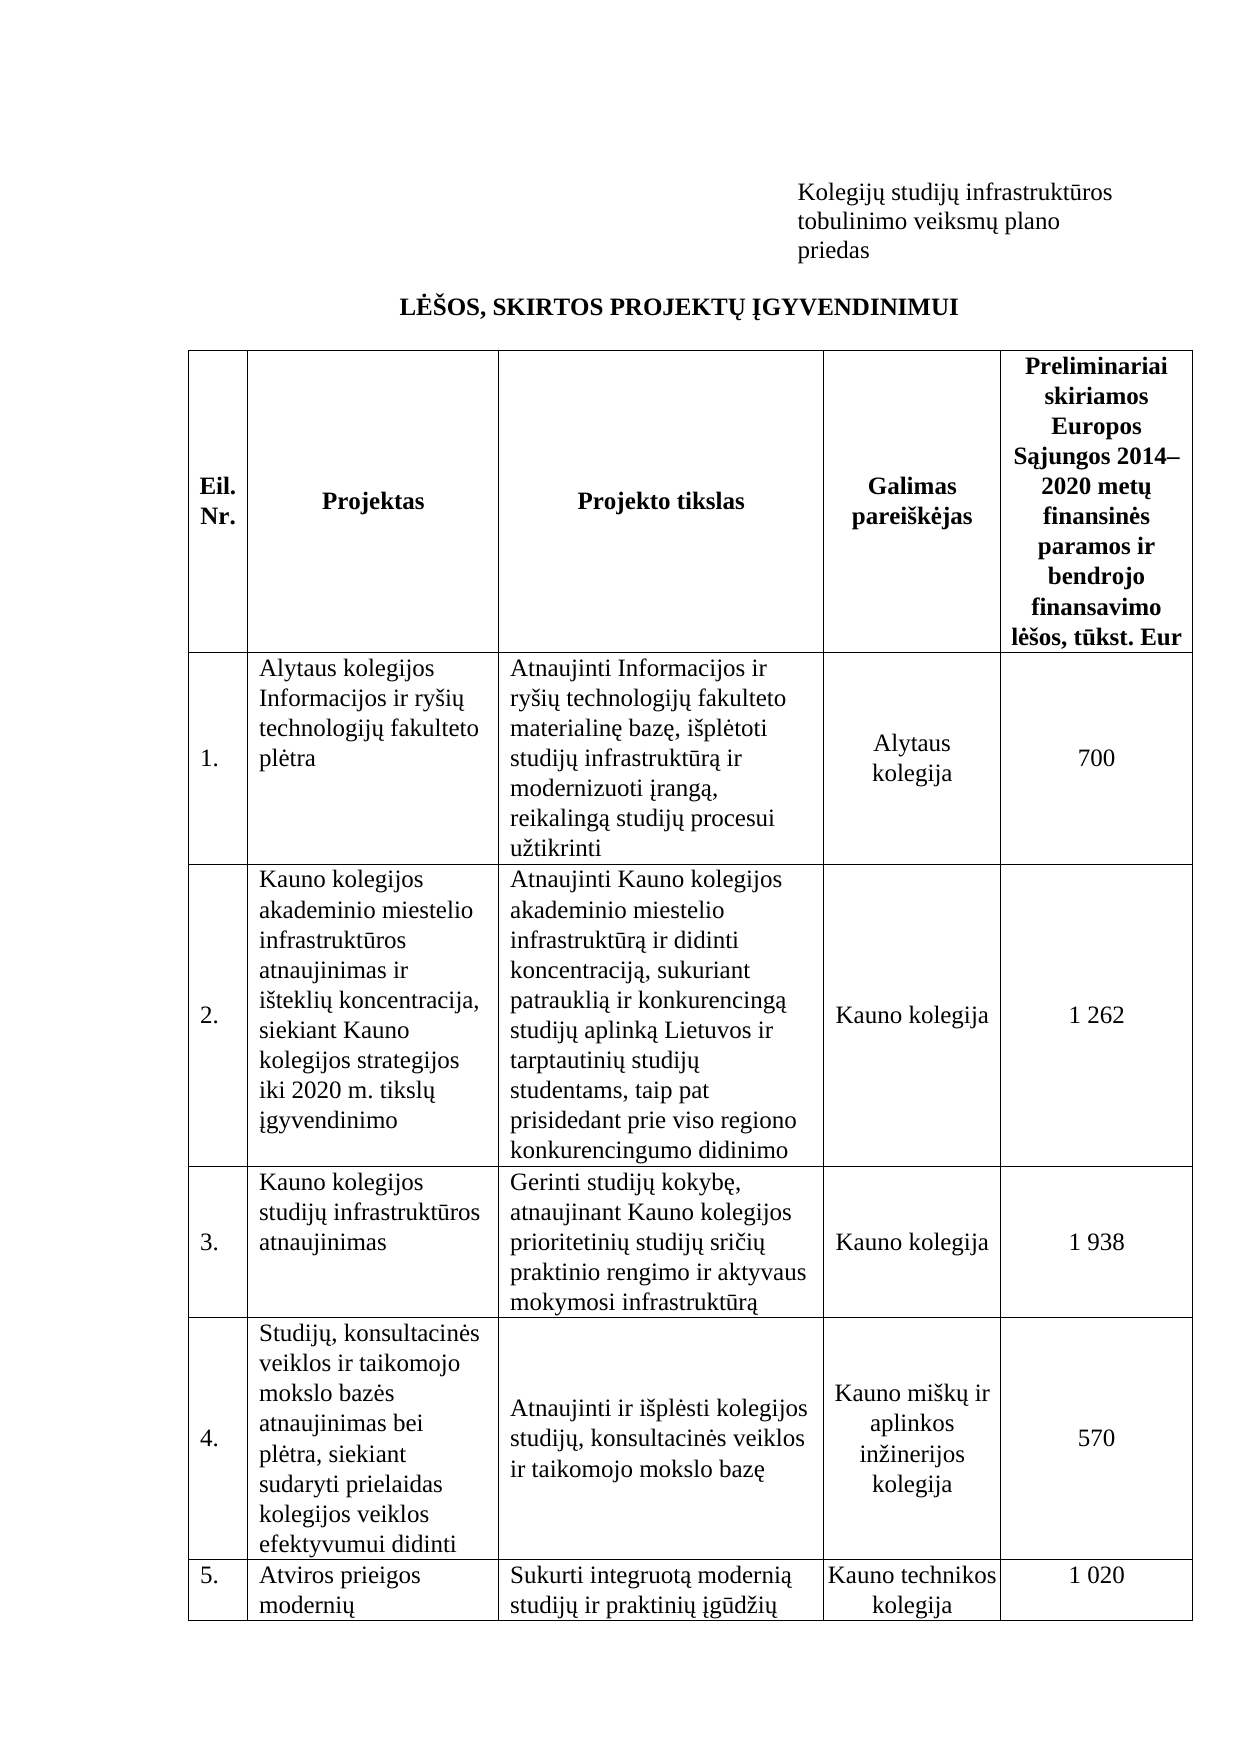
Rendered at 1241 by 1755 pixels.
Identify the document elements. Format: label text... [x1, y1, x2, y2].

table_cell 1. [189, 653, 247, 863]
table_cell 5. [189, 1560, 247, 1620]
table_cell Kauno kolegija [824, 865, 1000, 1166]
table_cell Kauno miškų ir aplinkos inžinerijos kolegija [824, 1318, 1000, 1559]
table_cell Kauno kolegijos studijų infrastruktūros atnaujinimas [248, 1167, 498, 1317]
text priedas [797, 235, 1181, 263]
table_cell Atnaujinti Kauno kolegijos akademinio miestelio infrastruktūrą ir didinti koncentraciją, sukuriant patrauklią ir konkurencingą studijų aplinką Lietuvos ir tarptautinių studijų studentams, taip pat prisidedant prie viso regiono konkurencingumo didinimo [499, 865, 823, 1166]
table_cell Kauno kolegija [824, 1167, 1000, 1317]
table_cell Kauno technikos kolegija [824, 1560, 1000, 1620]
table_cell Sukurti integruotą modernią studijų ir praktinių įgūdžių [499, 1560, 823, 1620]
table_cell 1 020 [1001, 1560, 1192, 1620]
table_header Projekto tikslas [499, 351, 823, 652]
table_cell Alytaus kolegijos Informacijos ir ryšių technologijų fakulteto plėtra [248, 653, 498, 863]
table_cell 3. [189, 1167, 247, 1317]
table_cell Atnaujinti ir išplėsti kolegijos studijų, konsultacinės veiklos ir taikomojo mokslo bazę [499, 1318, 823, 1559]
table_cell 4. [189, 1318, 247, 1559]
table_cell Atnaujinti Informacijos ir ryšių technologijų fakulteto materialinę bazę, išplėtoti studijų infrastruktūrą ir modernizuoti įrangą, reikalingą studijų procesui užtikrinti [499, 653, 823, 863]
table_cell 1 262 [1001, 865, 1192, 1166]
table_cell Alytaus kolegija [824, 653, 1000, 863]
table_header Eil. Nr. [189, 351, 247, 652]
table_header Projektas [248, 351, 498, 652]
table_header Preliminariai skiriamos Europos Sąjungos 2014–2020 metų finansinės paramos ir bendrojo finansavimo lėšos, tūkst. Eur [1001, 351, 1192, 652]
text Kolegijų studijų infrastruktūros tobulinimo veiksmų plano [797, 177, 1181, 235]
table_cell 1 938 [1001, 1167, 1192, 1317]
table_cell 570 [1001, 1318, 1192, 1559]
table_cell Studijų, konsultacinės veiklos ir taikomojo mokslo bazės atnaujinimas bei plėtra, siekiant sudaryti prielaidas kolegijos veiklos efektyvumui didinti [248, 1318, 498, 1559]
table_cell Atviros prieigos modernių [248, 1560, 498, 1620]
table_cell Kauno kolegijos akademinio miestelio infrastruktūros atnaujinimas ir išteklių koncentracija, siekiant Kauno kolegijos strategijos iki 2020 m. tikslų įgyvendinimo [248, 865, 498, 1166]
table_cell 700 [1001, 653, 1192, 863]
table_cell Gerinti studijų kokybę, atnaujinant Kauno kolegijos prioritetinių studijų sričių praktinio rengimo ir aktyvaus mokymosi infrastruktūrą [499, 1167, 823, 1317]
table_cell 2. [189, 865, 247, 1166]
text LĖŠOS, SKIRTOS PROJEKTŲ ĮGYVENDINIMUI [177, 292, 1181, 321]
table_header Galimas pareiškėjas [824, 351, 1000, 652]
